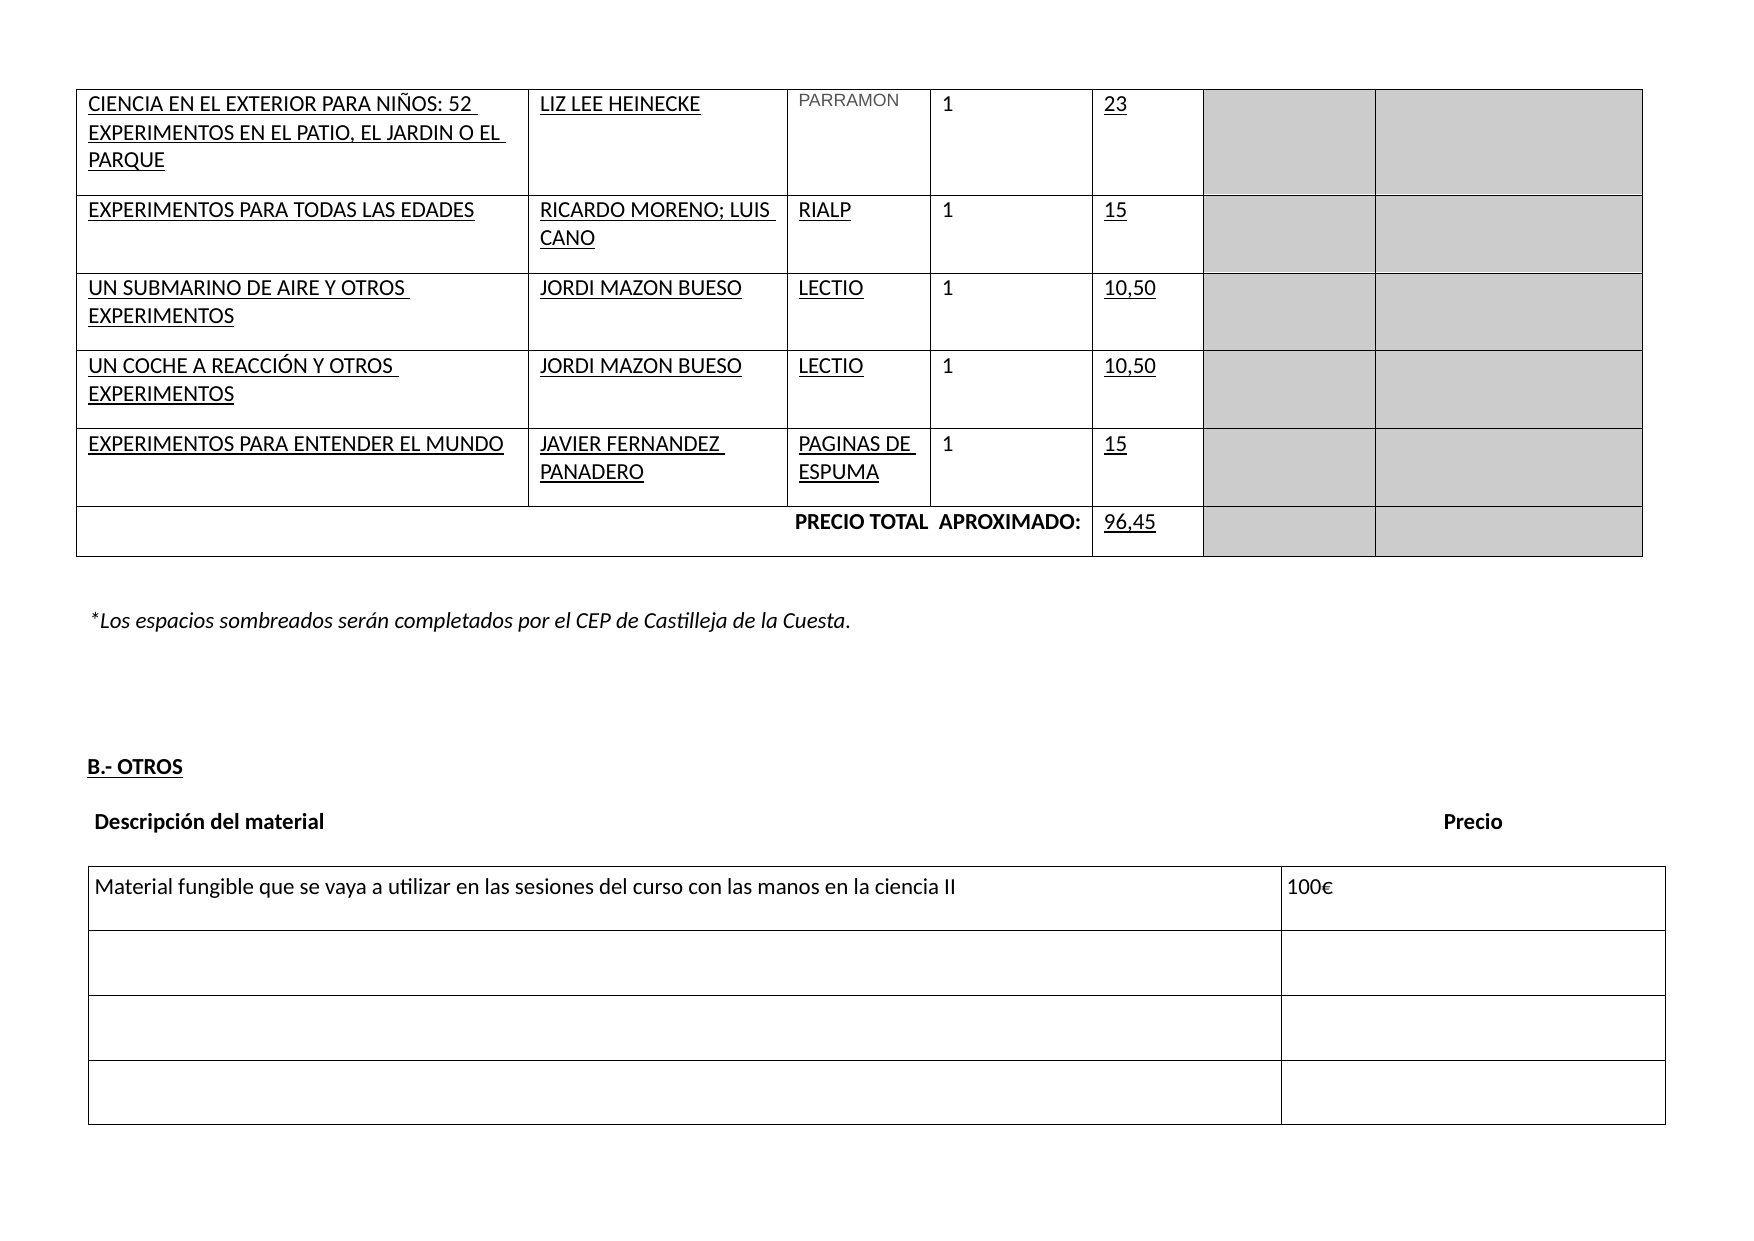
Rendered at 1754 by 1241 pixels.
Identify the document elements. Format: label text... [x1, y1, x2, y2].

text B.- OTROS [87, 752, 1665, 781]
table_cell 10,50 [1093, 351, 1203, 428]
table_cell UN SUBMARINO DE AIRE Y OTROS EXPERIMENTOS [77, 274, 528, 350]
table_cell [1204, 507, 1375, 556]
table_cell [1376, 507, 1642, 556]
table_cell RIALP [788, 196, 930, 272]
table_header Descripción del material [89, 801, 1281, 866]
table_cell [1376, 90, 1642, 194]
table_cell [1376, 196, 1642, 272]
table_cell [1204, 90, 1375, 194]
table_cell [1282, 1061, 1665, 1124]
table_header Precio [1281, 801, 1665, 866]
table_cell 10,50 [1093, 274, 1203, 350]
table_cell Material fungible que se vaya a utilizar en las sesiones del curso con las manos en la ciencia II [89, 867, 1281, 930]
table_cell PRECIO TOTAL APROXIMADO: [77, 507, 1092, 556]
table_cell UN COCHE A REACCIÓN Y OTROS EXPERIMENTOS [77, 351, 528, 428]
table_cell PAGINAS DE ESPUMA [788, 429, 930, 506]
table_cell 1 [931, 274, 1092, 350]
table_cell 100€ [1282, 867, 1665, 930]
table_cell [1204, 196, 1375, 272]
table_cell [1376, 274, 1642, 350]
table_cell 1 [931, 351, 1092, 428]
table_cell [1204, 429, 1375, 506]
table_cell LECTIO [788, 274, 930, 350]
table_cell [1204, 274, 1375, 350]
table_cell JAVIER FERNANDEZ PANADERO [529, 429, 787, 506]
table_cell 15 [1093, 196, 1203, 272]
table_cell 1 [931, 429, 1092, 506]
table_cell [1282, 996, 1665, 1059]
table_cell JORDI MAZON BUESO [529, 351, 787, 428]
table_cell [89, 996, 1281, 1059]
table_cell 1 [931, 90, 1092, 194]
table_cell [89, 1061, 1281, 1124]
table_cell 23 [1093, 90, 1203, 194]
table_cell CIENCIA EN EL EXTERIOR PARA NIÑOS: 52 EXPERIMENTOS EN EL PATIO, EL JARDIN O EL PARQUE [77, 90, 528, 194]
table_cell EXPERIMENTOS PARA ENTENDER EL MUNDO [77, 429, 528, 506]
table_cell LECTIO [788, 351, 930, 428]
table_cell LIZ LEE HEINECKE [529, 90, 787, 194]
table_cell [1376, 429, 1642, 506]
table_cell RICARDO MORENO; LUIS CANO [529, 196, 787, 272]
table_cell [1376, 351, 1642, 428]
table_cell [1204, 351, 1375, 428]
table_cell 96,45 [1093, 507, 1203, 556]
text *Los espacios sombreados serán completados por el CEP de Castilleja de la Cuesta. [88, 606, 1665, 634]
table_cell 1 [931, 196, 1092, 272]
table_cell [1282, 931, 1665, 995]
table_cell 15 [1093, 429, 1203, 506]
table_cell [89, 931, 1281, 995]
table_cell PARRAMON [788, 90, 930, 194]
table_cell EXPERIMENTOS PARA TODAS LAS EDADES [77, 196, 528, 272]
table_cell JORDI MAZON BUESO [529, 274, 787, 350]
